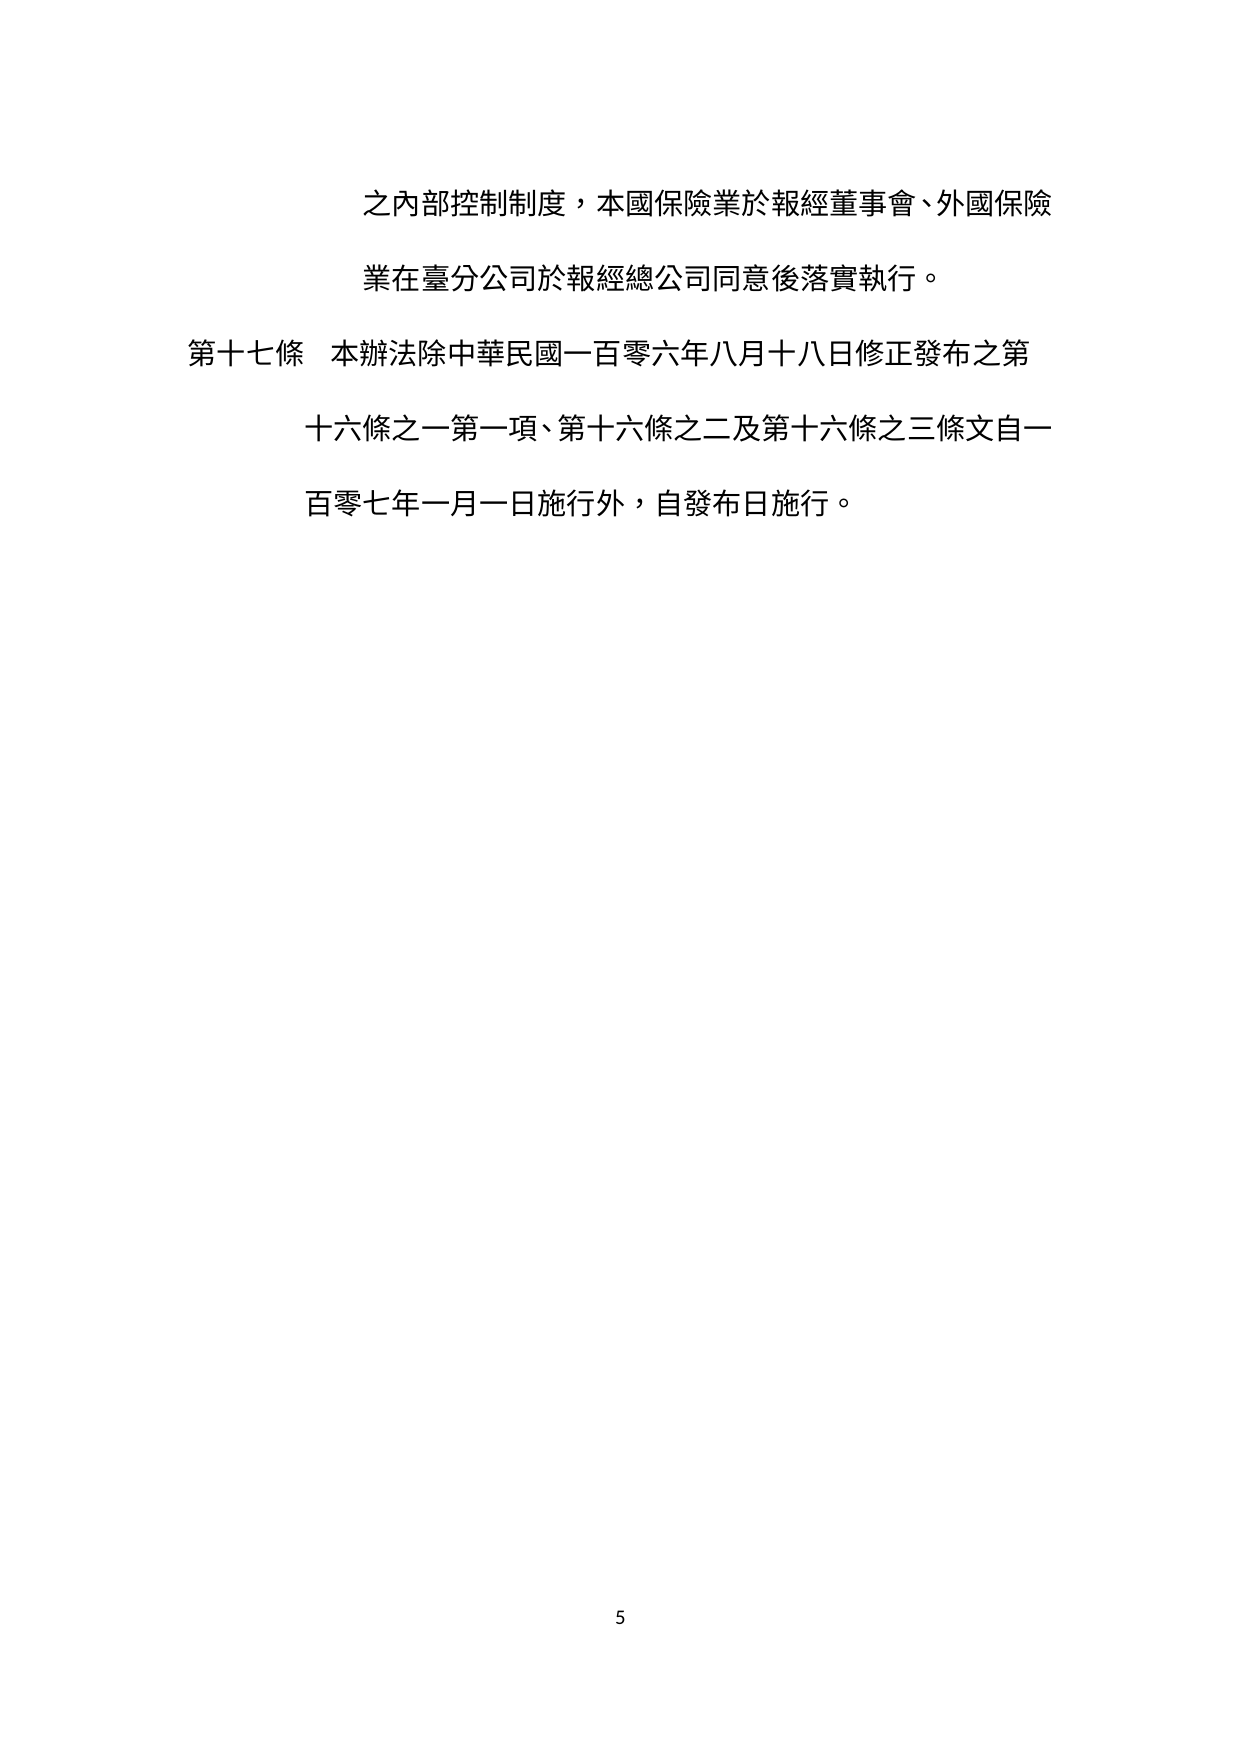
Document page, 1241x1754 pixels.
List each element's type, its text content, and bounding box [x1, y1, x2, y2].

text 之內部控制制度，本國保險業於報經董事會、外國保險業在臺分公司於報經總公司同意後落實執行。 [362, 164, 1053, 314]
text 第十七條 本辦法除中華民國一百零六年八月十八日修正發布之第十六條之一第一項、第十六條之二及第十六條之三條文自一百零七年一月一日施行外，自發布日施行。 [187, 314, 1053, 539]
